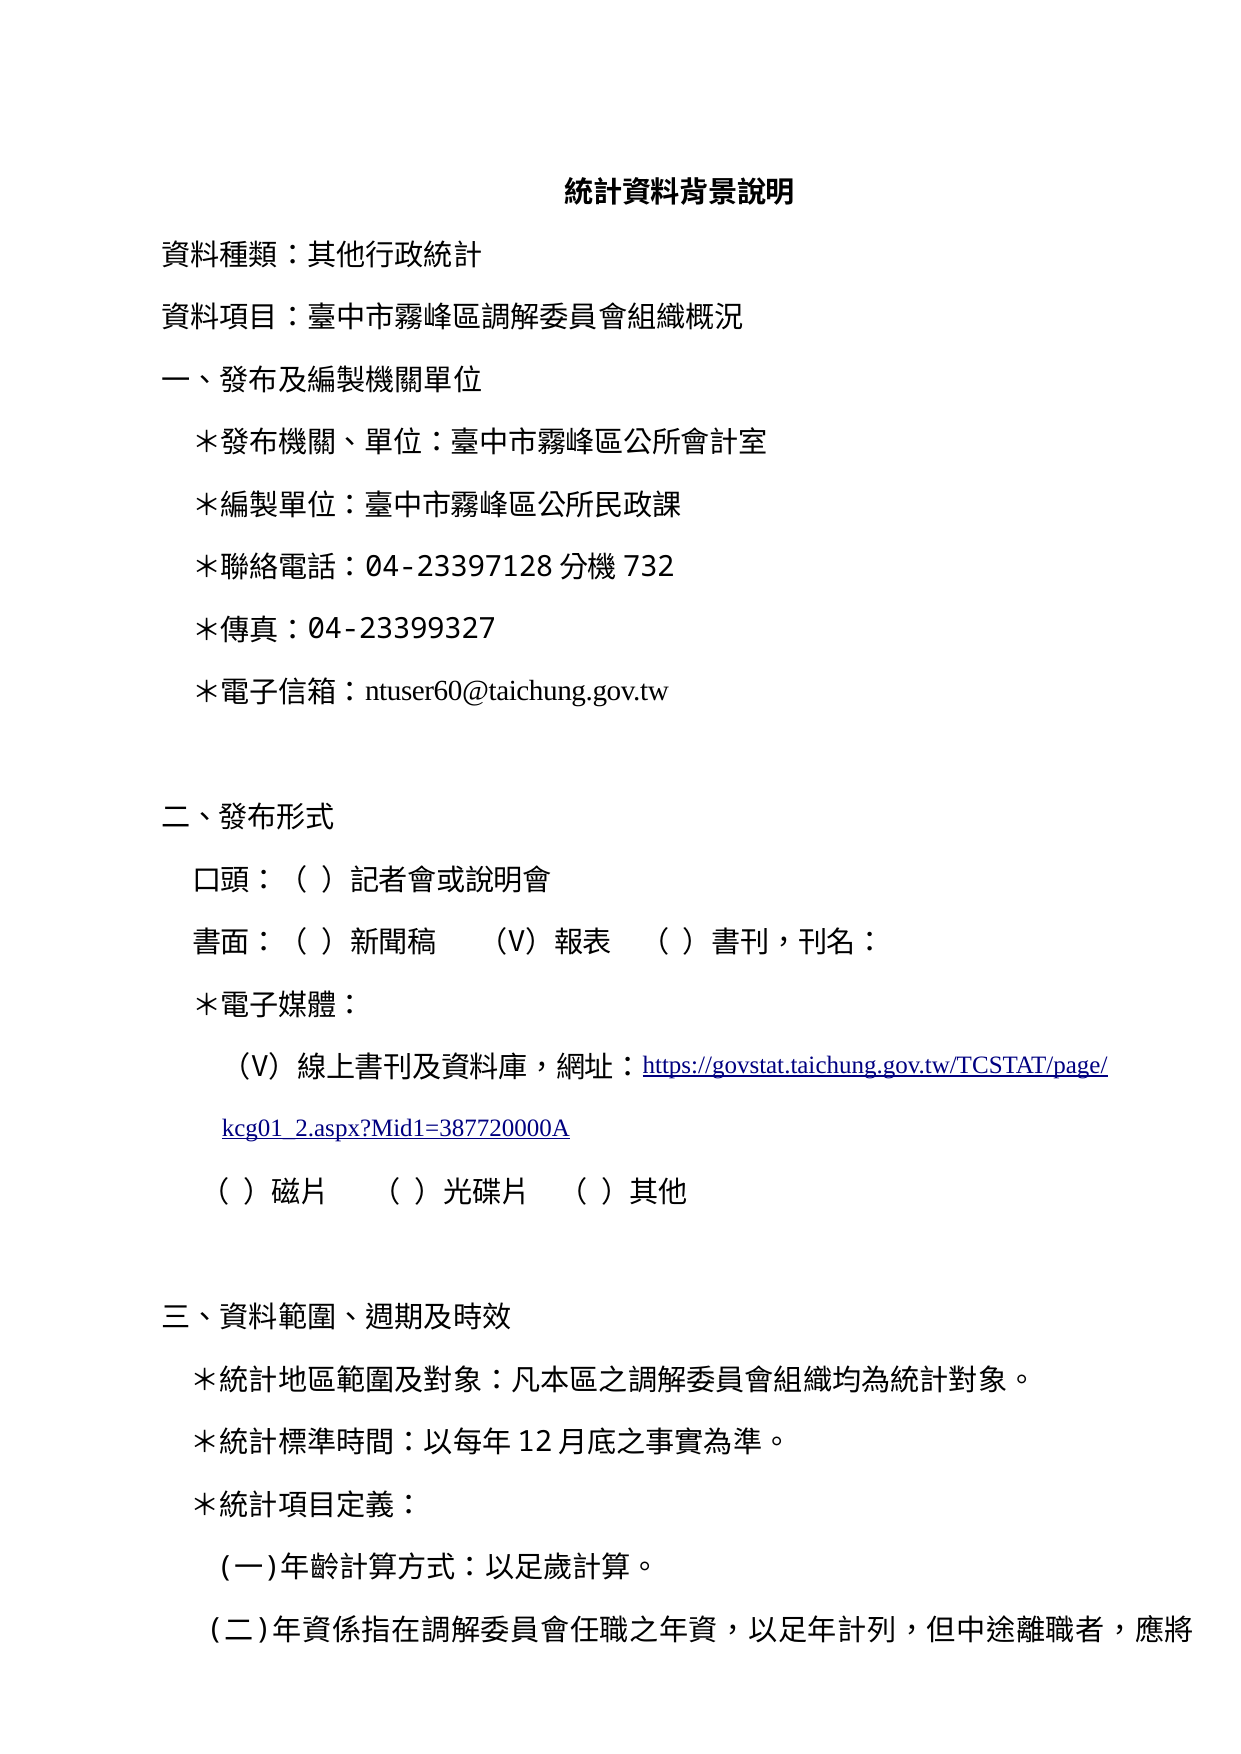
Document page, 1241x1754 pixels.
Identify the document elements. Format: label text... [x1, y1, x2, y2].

table_header 統計資料背景說明 資料種類：其他行政統計 資料項目：臺中市霧峰區調解委員會組織概況 一、發布及編製機關單位 ＊發布機關、單位：臺中市霧峰區公所會計室 ＊編製單位：臺中市霧峰區公所民政課 ＊聯絡電話：04-23397128分機732 ＊傳真：04-23399327 ＊電子信箱：ntuser60@taichung.gov.tw 二、發布形式 口頭：（ ）記者會或說明會 書面：（ ）新聞稿 （V）報表 （ ）書刊，刊名： ＊電子媒體： （V）線上書刊及資料庫，網址：https://govstat.taichung.gov.tw/TCSTAT/page/kcg01_2.aspx?Mid1=387720000A （ ）磁片 （ ）光碟片 （ ）其他 三、資料範圍、週期及時效 ＊統計地區範圍及對象：凡本區之調解委員會組織均為統計對象。 ＊統計標準時間：以每年12月底之事實為準。 ＊統計項目定義： (一)年齡計算方式：以足歲計算。 (二)年資係指在調解委員會任職之年資，以足年計列，但中途離職者，應將 [150, 148, 1209, 1648]
